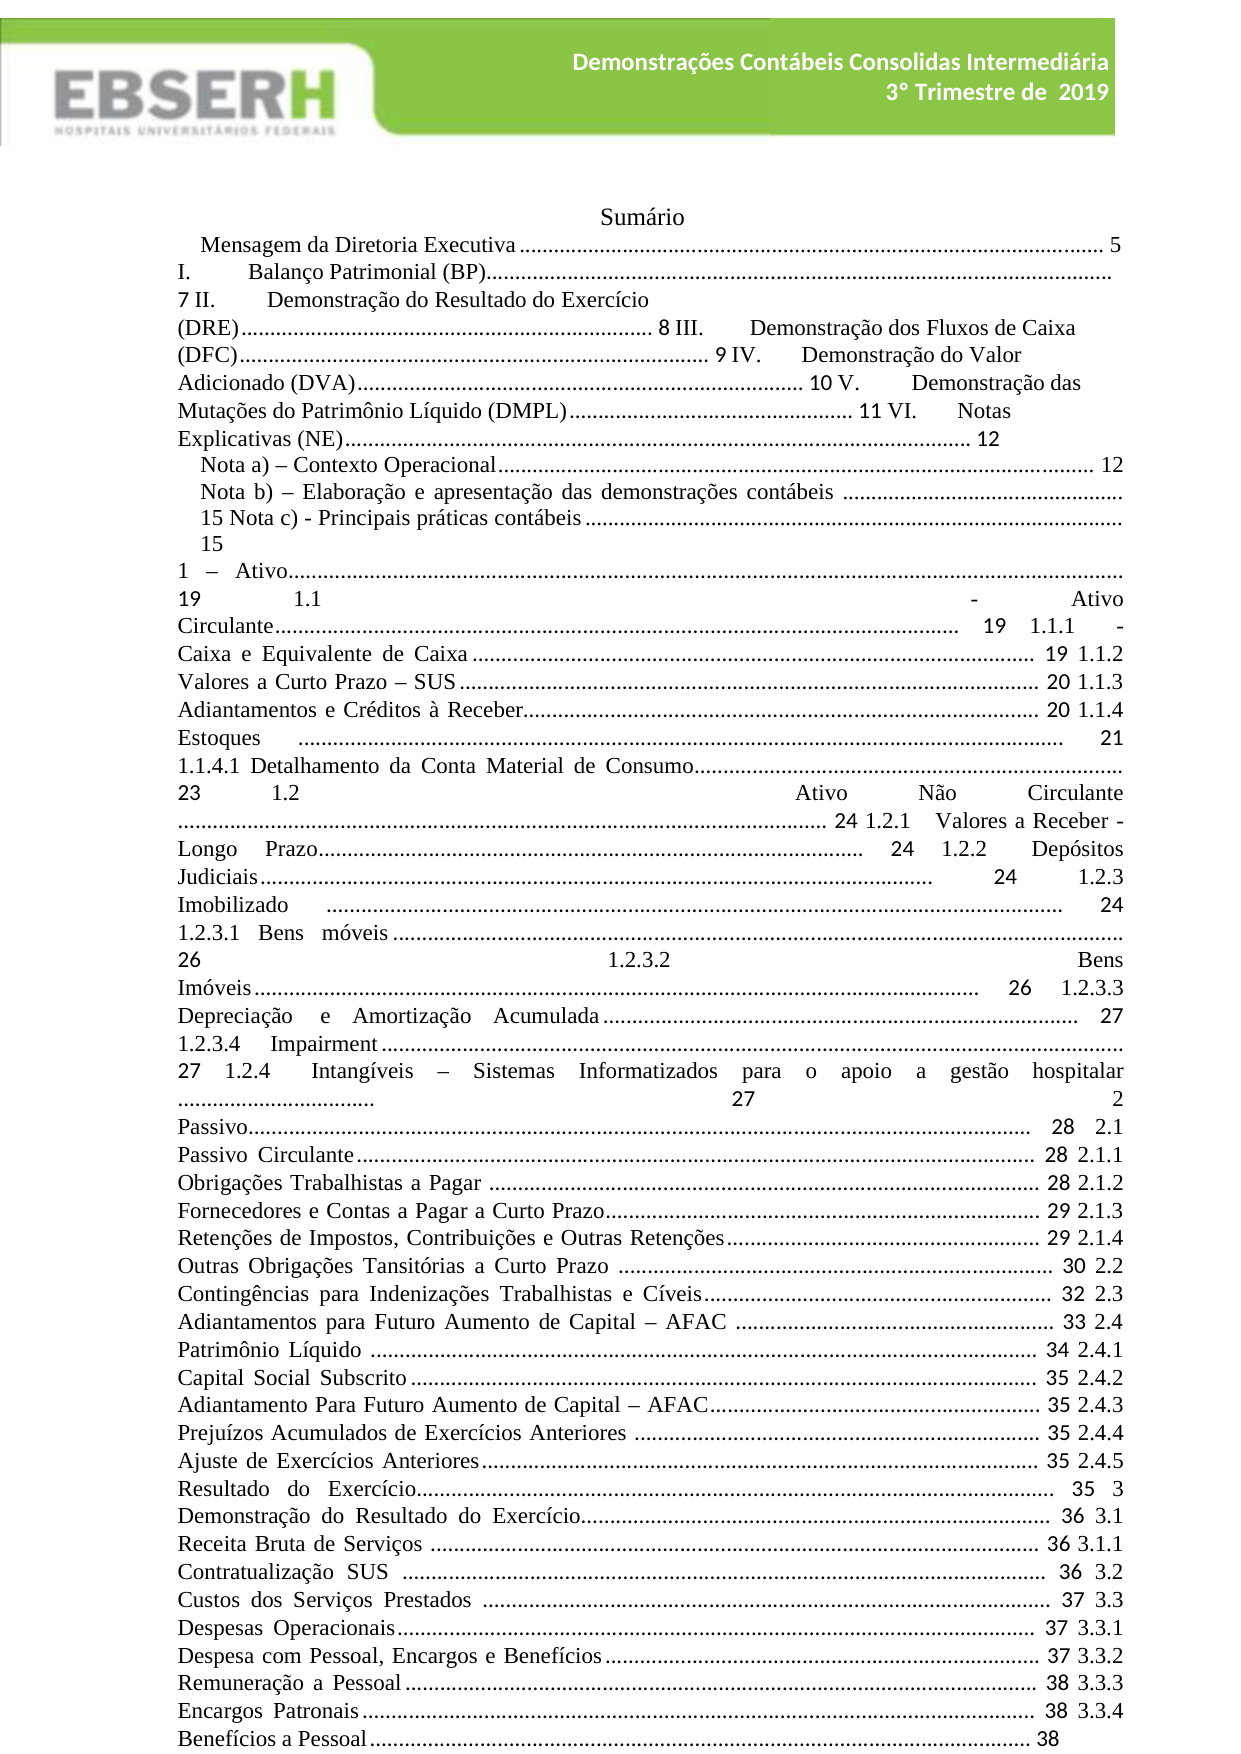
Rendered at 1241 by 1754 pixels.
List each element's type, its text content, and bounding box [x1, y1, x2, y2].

text Sumário [600, 202, 1154, 231]
text 1 – Ativo................................................................................................................................................ 19 1.1 - Ativo Circulante...................................................................................................................... 19 1.1.1 - Caixa e Equivalente de Caixa................................................................................................. 19 1.1.2 Valores a Curto Prazo – SUS.................................................................................................... 20 1.1.3 Adiantamentos e Créditos à Receber......................................................................................... 20 1.1.4 Estoques .................................................................................................................................... 21 1.1.4.1 Detalhamento da Conta Material de Consumo.......................................................................... 23 1.2 Ativo Não Circulante ................................................................................................................ 24 1.2.1 Valores a Receber - Longo Prazo.............................................................................................. 24 1.2.2 Depósitos Judiciais.................................................................................................................... 24 1.2.3 Imobilizado ............................................................................................................................... 24 1.2.3.1 Bens móveis.............................................................................................................................. 26 1.2.3.2 Bens Imóveis............................................................................................................................. 26 1.2.3.3 Depreciação e Amortização Acumulada.................................................................................. 27 1.2.3.4 Impairment................................................................................................................................ 27 1.2.4 Intangíveis – Sistemas Informatizados para o apoio a gestão hospitalar .................................. 27 2 Passivo....................................................................................................................................... 28 2.1 Passivo Circulante..................................................................................................................... 28 2.1.1 Obrigações Trabalhistas a Pagar ............................................................................................... 28 2.1.2 Fornecedores e Contas a Pagar a Curto Prazo........................................................................... 29 2.1.3 Retenções de Impostos, Contribuições e Outras Retenções...................................................... 29 2.1.4 Outras Obrigações Tansitórias a Curto Prazo ........................................................................... 30 2.2 Contingências para Indenizações Trabalhistas e Cíveis............................................................ 32 2.3 Adiantamentos para Futuro Aumento de Capital – AFAC ....................................................... 33 2.4 Patrimônio Líquido ................................................................................................................... 34 2.4.1 Capital Social Subscrito............................................................................................................ 35 2.4.2 Adiantamento Para Futuro Aumento de Capital – AFAC......................................................... 35 2.4.3 Prejuízos Acumulados de Exercícios Anteriores ...................................................................... 35 2.4.4 Ajuste de Exercícios Anteriores................................................................................................ 35 2.4.5 Resultado do Exercício.............................................................................................................. 35 3 Demonstração do Resultado do Exercício................................................................................. 36 3.1 Receita Bruta de Serviços ......................................................................................................... 36 3.1.1 Contratualização SUS ............................................................................................................... 36 3.2 Custos dos Serviços Prestados .................................................................................................. 37 3.3 Despesas Operacionais.............................................................................................................. 37 3.3.1 Despesa com Pessoal, Encargos e Benefícios........................................................................... 37 3.3.2 Remuneração a Pessoal............................................................................................................. 38 3.3.3 Encargos Patronais.................................................................................................................... 38 3.3.4 Benefícios a Pessoal.................................................................................................................. 38 [177, 556, 1123, 1752]
text Nota a) – Contexto Operacional........................................................................................................ 12 Nota b) – Elaboração e apresentação das demonstrações contábeis ................................................. 15 Nota c) - Principais práticas contábeis.............................................................................................. 15 [200, 452, 1123, 556]
text Mensagem da Diretoria Executiva...................................................................................................... 5 I. Balanço Patrimonial (BP)............................................................................................................ 7 II. Demonstração do Resultado do Exercício (DRE)....................................................................... 8 III. Demonstração dos Fluxos de Caixa (DFC)................................................................................. 9 IV. Demonstração do Valor Adicionado (DVA)............................................................................. 10 V. Demonstração das Mutações do Patrimônio Líquido (DMPL)................................................. 11 VI. Notas Explicativas (NE)............................................................................................................ 12 [177, 231, 1127, 452]
